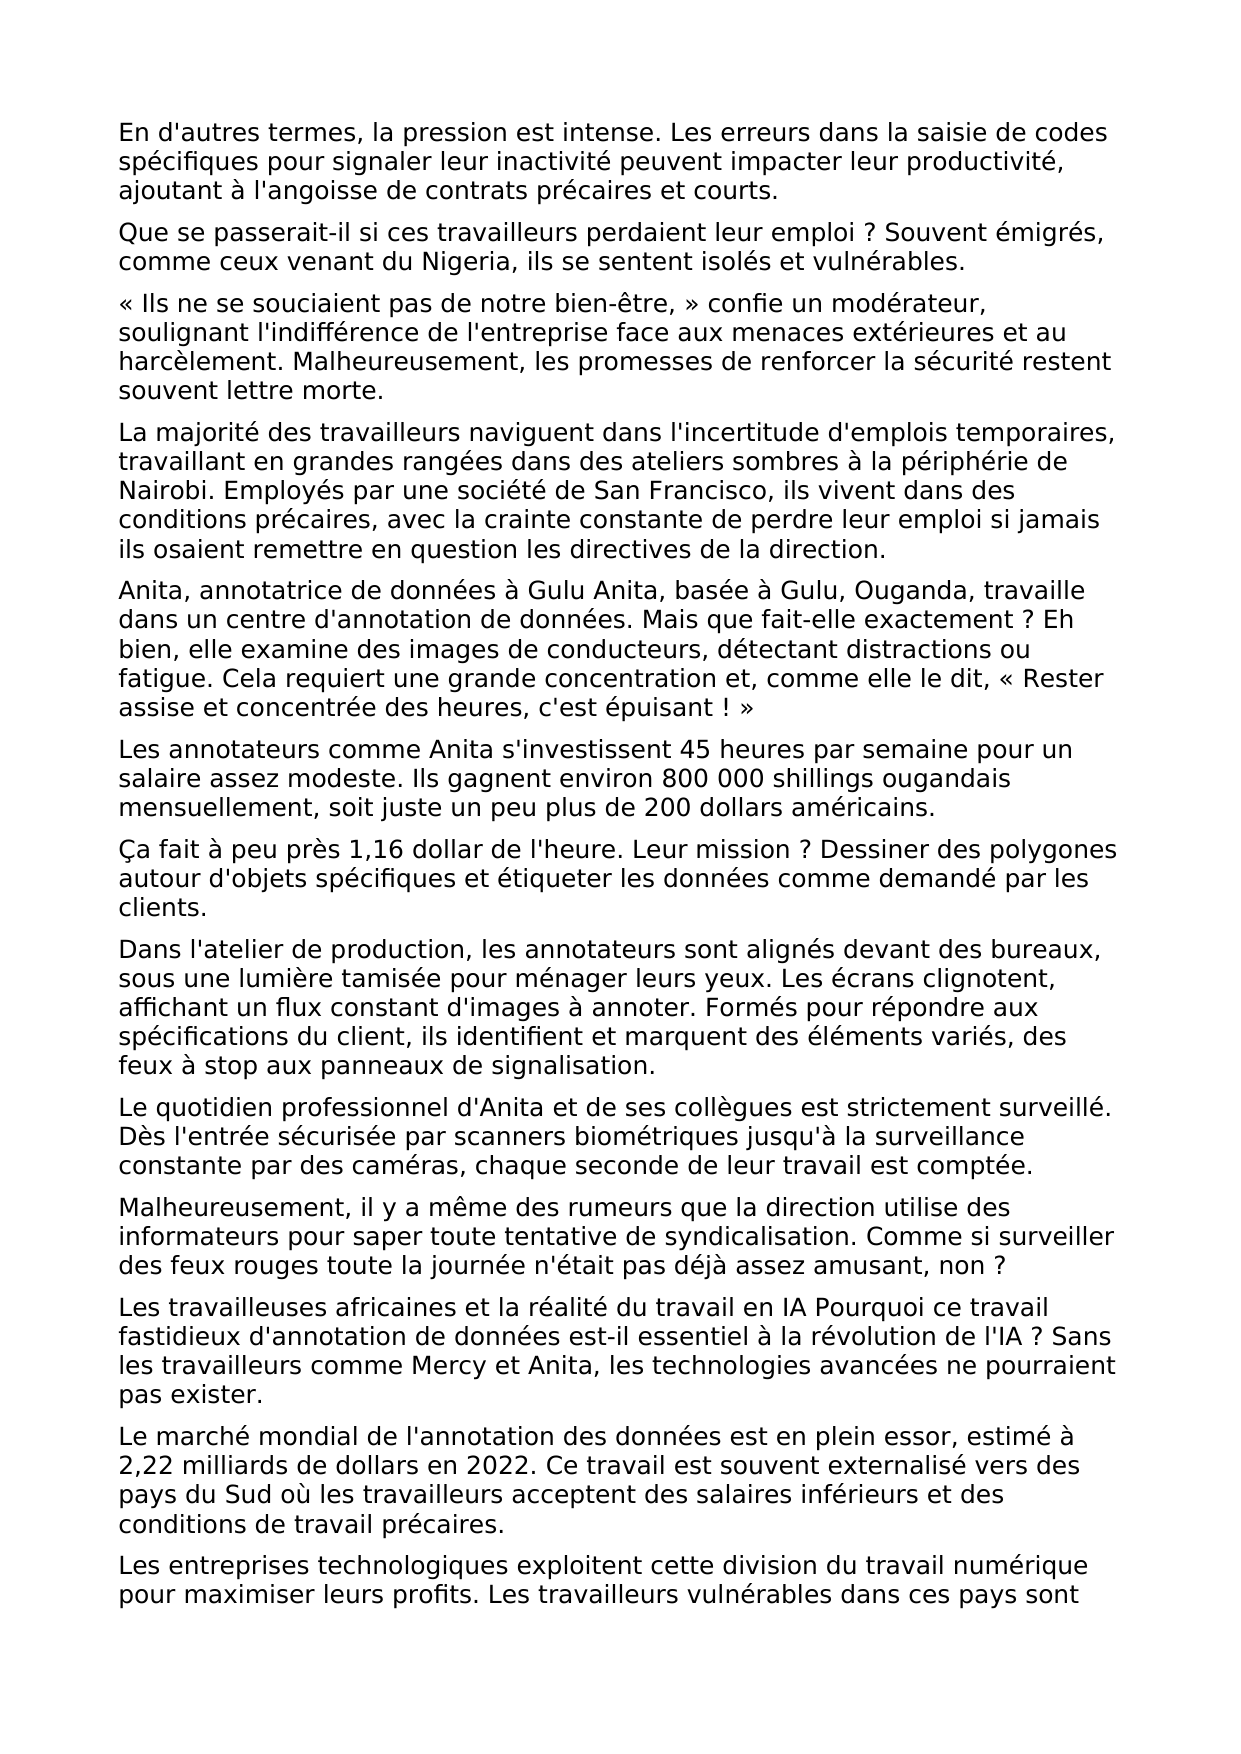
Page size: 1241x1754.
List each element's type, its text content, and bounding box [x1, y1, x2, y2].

text En d'autres termes, la pression est intense. Les erreurs dans la saisie de codes spécifiques pour signaler leur inactivité peuvent impacter leur productivité, ajoutant à l'angoisse de contrats précaires et courts. [118, 118, 1122, 206]
text Les travailleuses africaines et la réalité du travail en IA Pourquoi ce travail fastidieux d'annotation de données est-il essentiel à la révolution de l'IA ? Sans les travailleurs comme Mercy et Anita, les technologies avancées ne pourraient pas exister. [118, 1293, 1122, 1410]
text Les annotateurs comme Anita s'investissent 45 heures par semaine pour un salaire assez modeste. Ils gagnent environ 800 000 shillings ougandais mensuellement, soit juste un peu plus de 200 dollars américains. [118, 735, 1122, 822]
text Que se passerait-il si ces travailleurs perdaient leur emploi ? Souvent émigrés, comme ceux venant du Nigeria, ils se sentent isolés et vulnérables. [118, 218, 1122, 276]
text Ça fait à peu près 1,16 dollar de l'heure. Leur mission ? Dessiner des polygones autour d'objets spécifiques et étiqueter les données comme demandé par les clients. [118, 835, 1122, 922]
text Les entreprises technologiques exploitent cette division du travail numérique pour maximiser leurs profits. Les travailleurs vulnérables dans ces pays sont [118, 1551, 1122, 1610]
text Dans l'atelier de production, les annotateurs sont alignés devant des bureaux, sous une lumière tamisée pour ménager leurs yeux. Les écrans clignotent, affichant un flux constant d'images à annoter. Formés pour répondre aux spécifications du client, ils identifient et marquent des éléments variés, des feux à stop aux panneaux de signalisation. [118, 935, 1122, 1081]
text Malheureusement, il y a même des rumeurs que la direction utilise des informateurs pour saper toute tentative de syndicalisation. Comme si surveiller des feux rouges toute la journée n'était pas déjà assez amusant, non ? [118, 1193, 1122, 1281]
text Le marché mondial de l'annotation des données est en plein essor, estimé à 2,22 milliards de dollars en 2022. Ce travail est souvent externalisé vers des pays du Sud où les travailleurs acceptent des salaires inférieurs et des conditions de travail précaires. [118, 1422, 1122, 1539]
text Anita, annotatrice de données à Gulu Anita, basée à Gulu, Ouganda, travaille dans un centre d'annotation de données. Mais que fait-elle exactement ? Eh bien, elle examine des images de conducteurs, détectant distractions ou fatigue. Cela requiert une grande concentration et, comme elle le dit, « Rester assise et concentrée des heures, c'est épuisant ! » [118, 576, 1122, 722]
text La majorité des travailleurs naviguent dans l'incertitude d'emplois temporaires, travaillant en grandes rangées dans des ateliers sombres à la périphérie de Nairobi. Employés par une société de San Francisco, ils vivent dans des conditions précaires, avec la crainte constante de perdre leur emploi si jamais ils osaient remettre en question les directives de la direction. [118, 418, 1122, 564]
text Le quotidien professionnel d'Anita et de ses collègues est strictement surveillé. Dès l'entrée sécurisée par scanners biométriques jusqu'à la surveillance constante par des caméras, chaque seconde de leur travail est comptée. [118, 1093, 1122, 1181]
text « Ils ne se souciaient pas de notre bien-être, » confie un modérateur, soulignant l'indifférence de l'entreprise face aux menaces extérieures et au harcèlement. Malheureusement, les promesses de renforcer la sécurité restent souvent lettre morte. [118, 289, 1122, 406]
